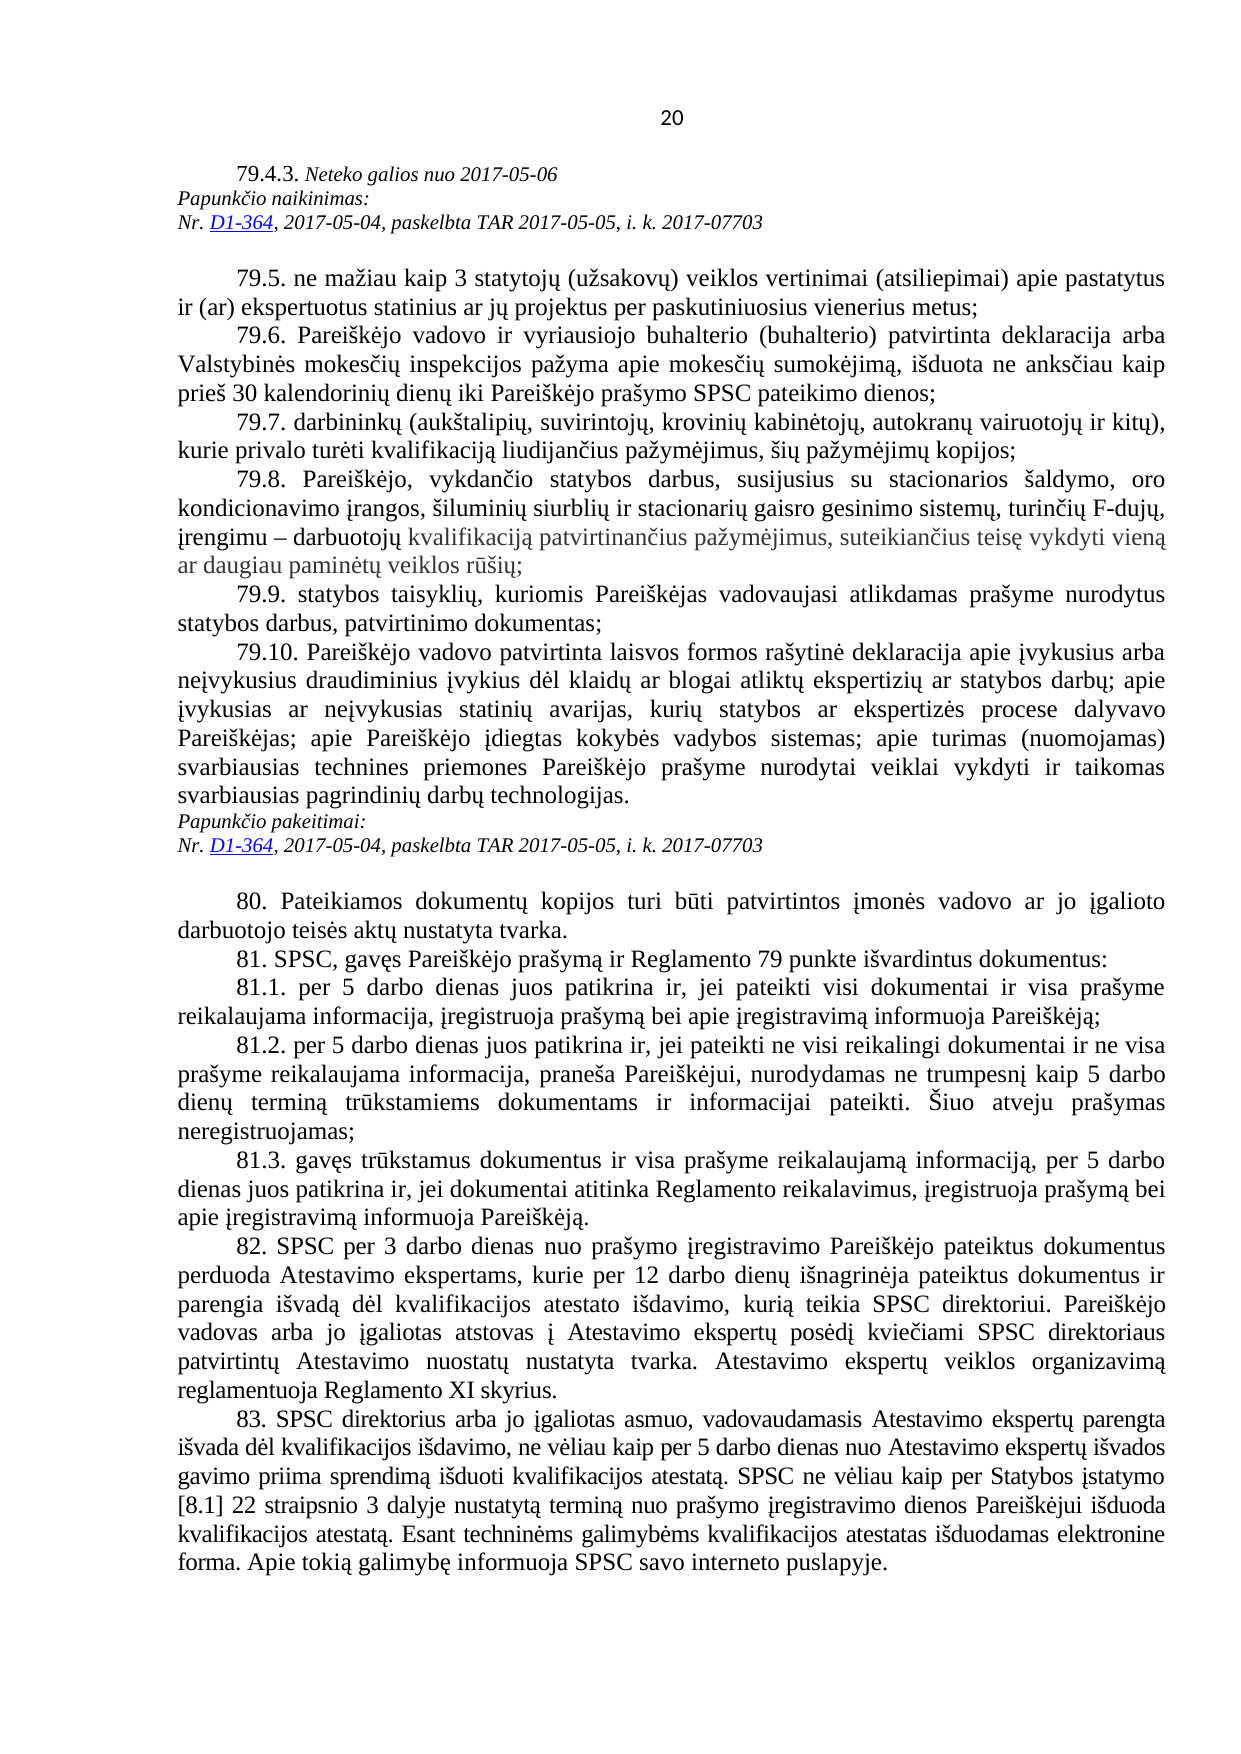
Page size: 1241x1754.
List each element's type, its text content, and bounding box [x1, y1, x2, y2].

text 79.8. Pareiškėjo, vykdančio statybos darbus, susijusius su stacionarios šaldymo, oro kondicionavimo įrangos, šiluminių siurblių ir stacionarių gaisro gesinimo sistemų, turinčių F-dujų, įrengimu – darbuotojų kvalifikaciją patvirtinančius pažymėjimus, suteikiančius teisę vykdyti vieną ar daugiau paminėtų veiklos rūšių; [177, 464, 1166, 579]
text 79.7. darbininkų (aukštalipių, suvirintojų, krovinių kabinėtojų, autokranų vairuotojų ir kitų), kurie privalo turėti kvalifikaciją liudijančius pažymėjimus, šių pažymėjimų kopijos; [177, 407, 1166, 464]
text 83. SPSC direktorius arba jo įgaliotas asmuo, vadovaudamasis Atestavimo ekspertų parengta išvada dėl kvalifikacijos išdavimo, ne vėliau kaip per 5 darbo dienas nuo Atestavimo ekspertų išvados gavimo priima sprendimą išduoti kvalifikacijos atestatą. SPSC ne vėliau kaip per Statybos įstatymo [8.1] 22 straipsnio 3 dalyje nustatytą terminą nuo prašymo įregistravimo dienos Pareiškėjui išduoda kvalifikacijos atestatą. Esant techninėms galimybėms kvalifikacijos atestatas išduodamas elektronine forma. Apie tokią galimybę informuoja SPSC savo interneto puslapyje. [177, 1404, 1166, 1576]
text 81.3. gavęs trūkstamus dokumentus ir visa prašyme reikalaujamą informaciją, per 5 darbo dienas juos patikrina ir, jei dokumentai atitinka Reglamento reikalavimus, įregistruoja prašymą bei apie įregistravimą informuoja Pareiškėją. [177, 1145, 1166, 1231]
text 79.4.3. Neteko galios nuo 2017-05-06 [177, 160, 1166, 186]
text Nr. D1-364, 2017-05-04, paskelbta TAR 2017-05-05, i. k. 2017-07703 [177, 833, 1166, 857]
text 80. Pateikiamos dokumentų kopijos turi būti patvirtintos įmonės vadovo ar jo įgalioto darbuotojo teisės aktų nustatyta tvarka. [177, 886, 1166, 944]
text 82. SPSC per 3 darbo dienas nuo prašymo įregistravimo Pareiškėjo pateiktus dokumentus perduoda Atestavimo ekspertams, kurie per 12 darbo dienų išnagrinėja pateiktus dokumentus ir parengia išvadą dėl kvalifikacijos atestato išdavimo, kurią teikia SPSC direktoriui. Pareiškėjo vadovas arba jo įgaliotas atstovas į Atestavimo ekspertų posėdį kviečiami SPSC direktoriaus patvirtintų Atestavimo nuostatų nustatyta tvarka. Atestavimo ekspertų veiklos organizavimą reglamentuoja Reglamento XI skyrius. [177, 1231, 1166, 1404]
text 81. SPSC, gavęs Pareiškėjo prašymą ir Reglamento 79 punkte išvardintus dokumentus: [177, 944, 1166, 972]
text Papunkčio pakeitimai: [177, 809, 1166, 833]
text 79.6. Pareiškėjo vadovo ir vyriausiojo buhalterio (buhalterio) patvirtinta deklaracija arba valstybinės mokesčių inspekcijos pažyma apie mokesčių sumokėjimą, išduota ne anksčiau kaip prieš 30 kalendorinių dienų iki Pareiškėjo prašymo SPSC pateikimo dienos; [177, 321, 1166, 407]
text 79.5. ne mažiau kaip 3 statytojų (užsakovų) veiklos vertinimai (atsiliepimai) apie pastatytus ir (ar) ekspertuotus statinius ar jų projektus per paskutiniuosius vienerius metus; [177, 263, 1166, 321]
text 81.1. per 5 darbo dienas juos patikrina ir, jei pateikti visi dokumentai ir visa prašyme reikalaujama informacija, įregistruoja prašymą bei apie įregistravimą informuoja Pareiškėją; [177, 972, 1166, 1030]
text Nr. D1-364, 2017-05-04, paskelbta TAR 2017-05-05, i. k. 2017-07703 [177, 210, 1166, 234]
text Papunkčio naikinimas: [177, 186, 1166, 210]
text 79.9. statybos taisyklių, kuriomis Pareiškėjas vadovaujasi atlikdamas prašyme nurodytus statybos darbus, patvirtinimo dokumentas; [177, 579, 1166, 637]
text 79.10. Pareiškėjo vadovo patvirtinta laisvos formos rašytinė deklaracija apie įvykusius arba neįvykusius draudiminius įvykius dėl klaidų ar blogai atliktų ekspertizių ar statybos darbų; apie įvykusias ar neįvykusias statinių avarijas, kurių statybos ar ekspertizės procese dalyvavo Pareiškėjas; apie Pareiškėjo įdiegtas kokybės vadybos sistemas; apie turimas (nuomojamas) svarbiausias technines priemones Pareiškėjo prašyme nurodytai veiklai vykdyti ir taikomas svarbiausias pagrindinių darbų technologijas. [177, 637, 1166, 809]
text 81.2. per 5 darbo dienas juos patikrina ir, jei pateikti ne visi reikalingi dokumentai ir ne visa prašyme reikalaujama informacija, praneša Pareiškėjui, nurodydamas ne trumpesnį kaip 5 darbo dienų terminą trūkstamiems dokumentams ir informacijai pateikti. Šiuo atveju prašymas neregistruojamas; [177, 1030, 1166, 1145]
